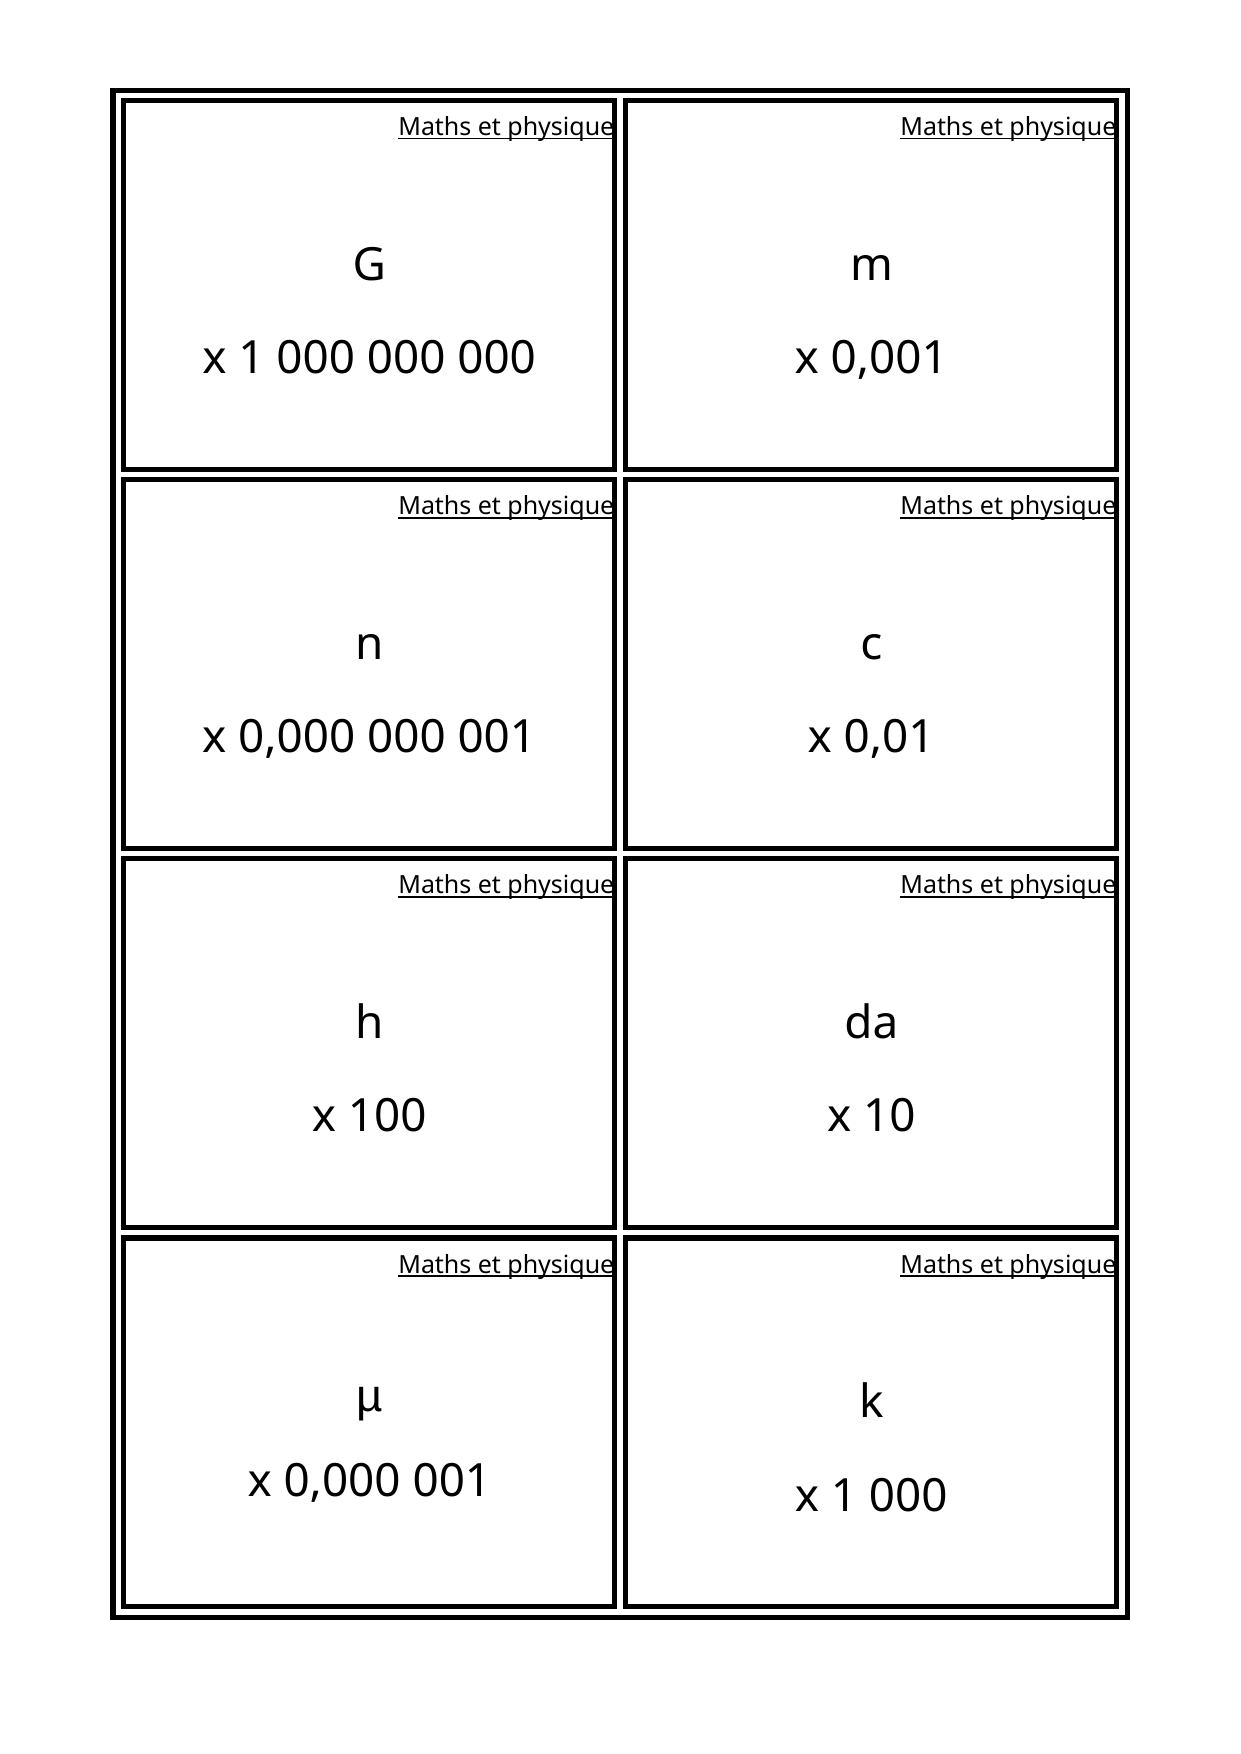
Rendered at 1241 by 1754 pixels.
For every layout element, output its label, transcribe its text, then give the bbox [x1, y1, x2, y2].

table_cell Maths et physique c x 0,01 [620, 467, 1122, 846]
table_header Maths et physique G x 1 000 000 000 [118, 93, 620, 467]
table_cell Maths et physique da x 10 [620, 846, 1122, 1225]
table_header Maths et physique m x 0,001 [620, 93, 1122, 467]
table_cell Maths et physique k x 1 000 [620, 1225, 1122, 1604]
table_cell Maths et physique µ x 0,000 001 [118, 1225, 620, 1604]
table_cell Maths et physique h x 100 [118, 846, 620, 1225]
table_cell Maths et physique n x 0,000 000 001 [118, 467, 620, 846]
